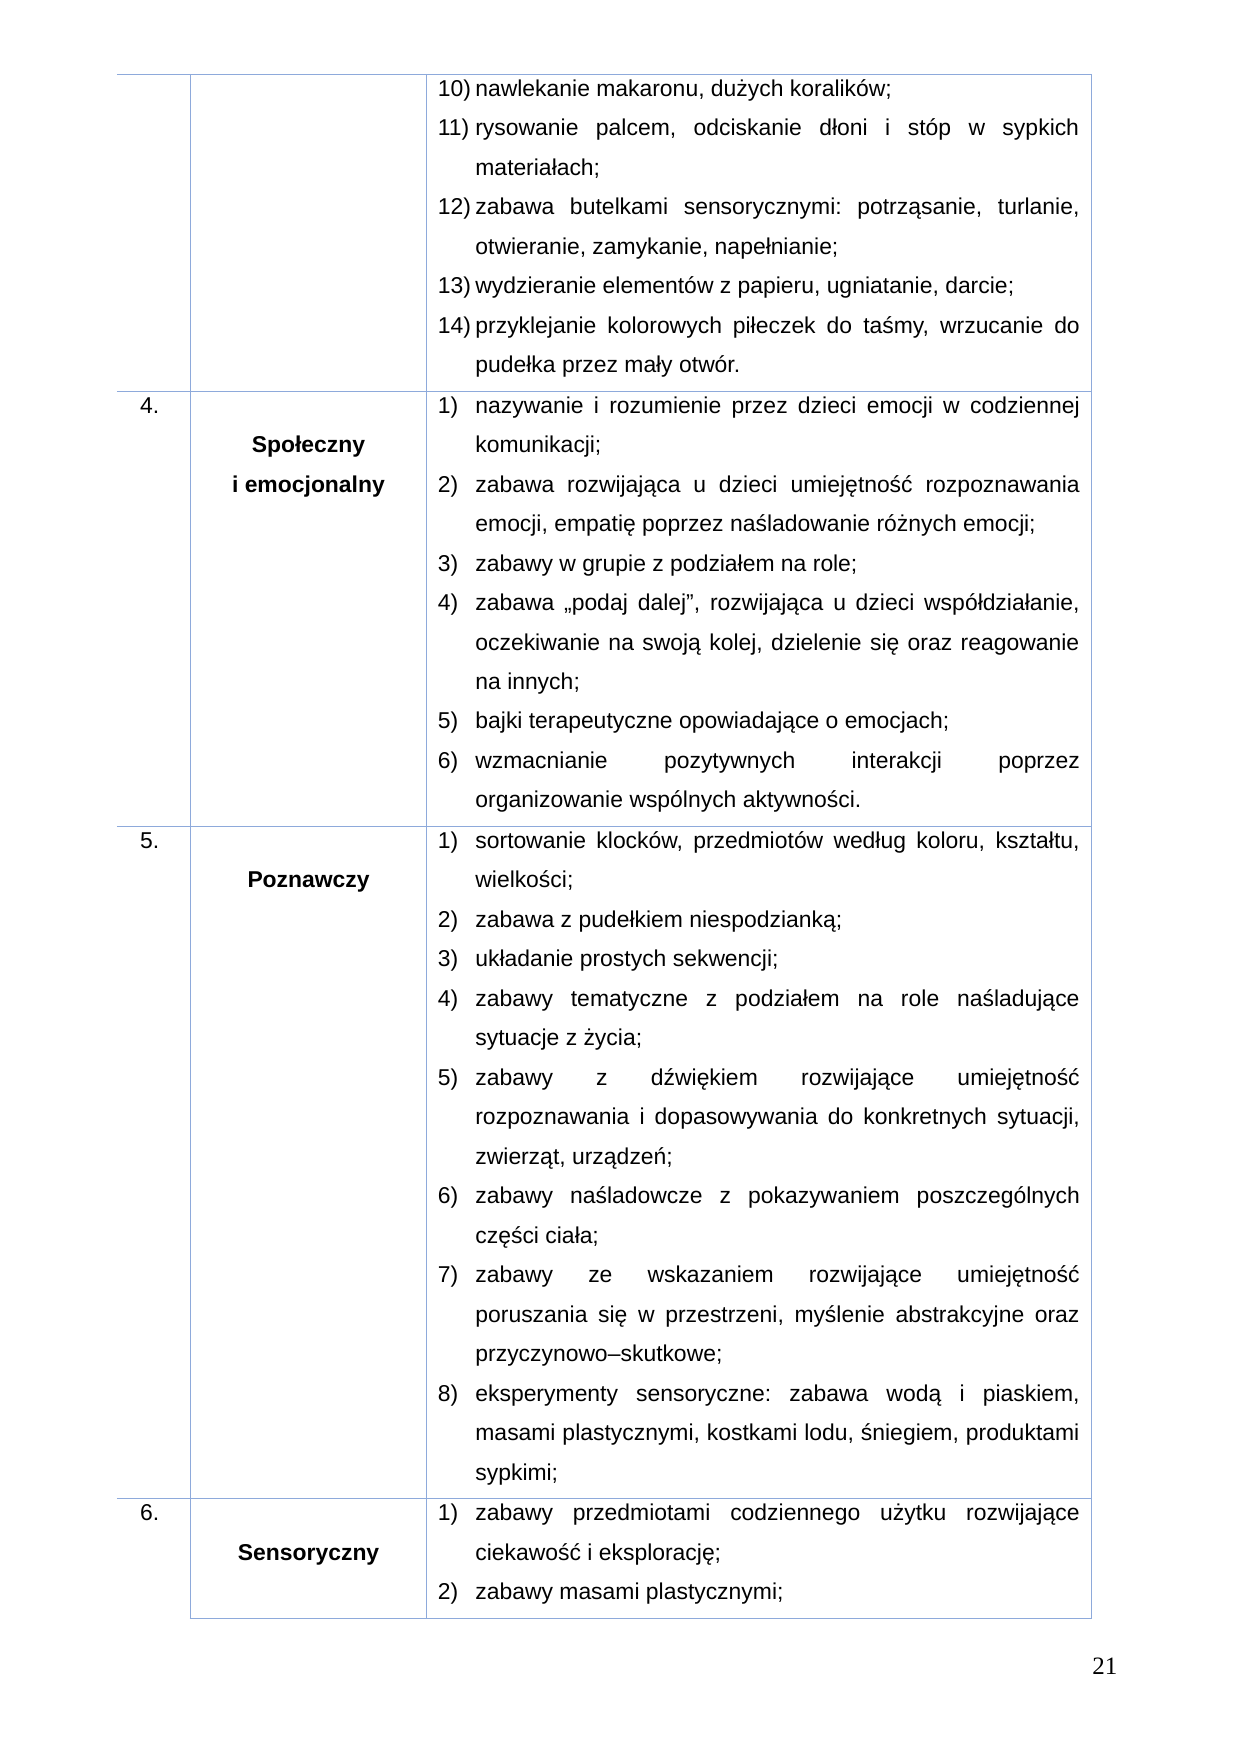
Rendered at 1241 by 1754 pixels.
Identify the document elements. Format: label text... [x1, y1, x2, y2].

table_cell Poznawczy [191, 827, 426, 1498]
table_cell Społeczny i emocjonalny [191, 392, 426, 826]
table_cell [117, 75, 190, 391]
table_cell sortowanie klocków, przedmiotów według koloru, kształtu, wielkości; zabawa z pudełkiem niespodzianką; układanie prostych sekwencji; zabawy tematyczne z podziałem na role naśladujące sytuacje z życia; zabawy z dźwiękiem rozwijające umiejętność rozpoznawania i dopasowywania do konkretnych sytuacji, zwierząt, urządzeń; zabawy naśladowcze z pokazywaniem poszczególnych części ciała; zabawy ze wskazaniem rozwijające umiejętność poruszania się w przestrzeni, myślenie abstrakcyjne oraz przyczynowo–skutkowe; eksperymenty sensoryczne: zabawa wodą i piaskiem, masami plastycznymi, kostkami lodu, śniegiem, produktami sypkimi; [427, 827, 1091, 1498]
table_cell zabawy przedmiotami codziennego użytku rozwijające ciekawość i eksplorację; zabawy masami plastycznymi; malowanie palcami, rękoma na papierze, folii; zabawy workami sensorycznymi wypełnionymi grochem, ryżem, watą; zabawy dźwiękowe instrumentami muzycznymi; zabawy i aktywności pobudzające zmysł węchu; przesypywanie kolorowego makaronu, ryżu, kasz, piasku do pojemników; zabawy na ścieżce sensorycznej o różnordnych teksturach; malowanie na papierze, folii malarskiej i innych dużych powierzchniach za pomocą rąk, nóg, pędzli, wałków, i in.; przyklejanie do kartonu materiałów o różnych kształtach i fakturach; tworzenie prac z masy solnej; rysowanie kredą po tablicy lub chodniku; tworzenie wytworów z makaronu, kasztanów, żołędzi, liści, suszonych kwiatów, ziół, przypraw, kukurydzy; kolorowanie dużych powierzchni różnymi technikami; budowanie prostych konstrukcji z dostępnych naturalnych materiałów. [427, 1499, 1091, 1618]
table_cell [117, 1499, 190, 1618]
table_cell [117, 392, 190, 826]
table_cell Sensoryczny [191, 1499, 426, 1618]
table_cell nazywanie i rozumienie przez dzieci emocji w codziennej komunikacji; zabawa rozwijająca u dzieci umiejętność rozpoznawania emocji, empatię poprzez naśladowanie różnych emocji; zabawy w grupie z podziałem na role; zabawa „podaj dalej”, rozwijająca u dzieci współdziałanie, oczekiwanie na swoją kolej, dzielenie się oraz reagowanie na innych; bajki terapeutyczne opowiadające o emocjach; wzmacnianie pozytywnych interakcji poprzez organizowanie wspólnych aktywności. [427, 392, 1091, 826]
table_cell [191, 75, 426, 391]
table_cell zabawy rozwijające koordynację, precyzję, sprawność dłoni: przesypywanie produktów sypkich do pojemników o różnej wielkości; wyszukiwanie przedmiotów znajdujących się w ryżu, kaszy, grochu, sortowanie ich pod względem koloru, kształtu, rodzaju; zabawa piaskiem kinetycznym, ugniatanie, formowanie, lepienie; przelewanie, zabawa wodą i piaskiem; przekładanie przedmiotów za pomocą: penset, szczypiec; sortowanie klocków; układanie układanek, dopasowywanie poszczególnych elementów; przypinanie klamerek do sznurka; zgniatanie, wałkowanie, odciskanie różnych wzorów w „ciastolinie”, plastelinie, masie solnej, piasku kinetycznym; nawlekanie makaronu, dużych koralików; rysowanie palcem, odciskanie dłoni i stóp w sypkich materiałach; zabawa butelkami sensorycznymi: potrząsanie, turlanie, otwieranie, zamykanie, napełnianie; wydzieranie elementów z papieru, ugniatanie, darcie; przyklejanie kolorowych piłeczek do taśmy, wrzucanie do pudełka przez mały otwór. [427, 75, 1091, 391]
table_cell [117, 827, 190, 1498]
